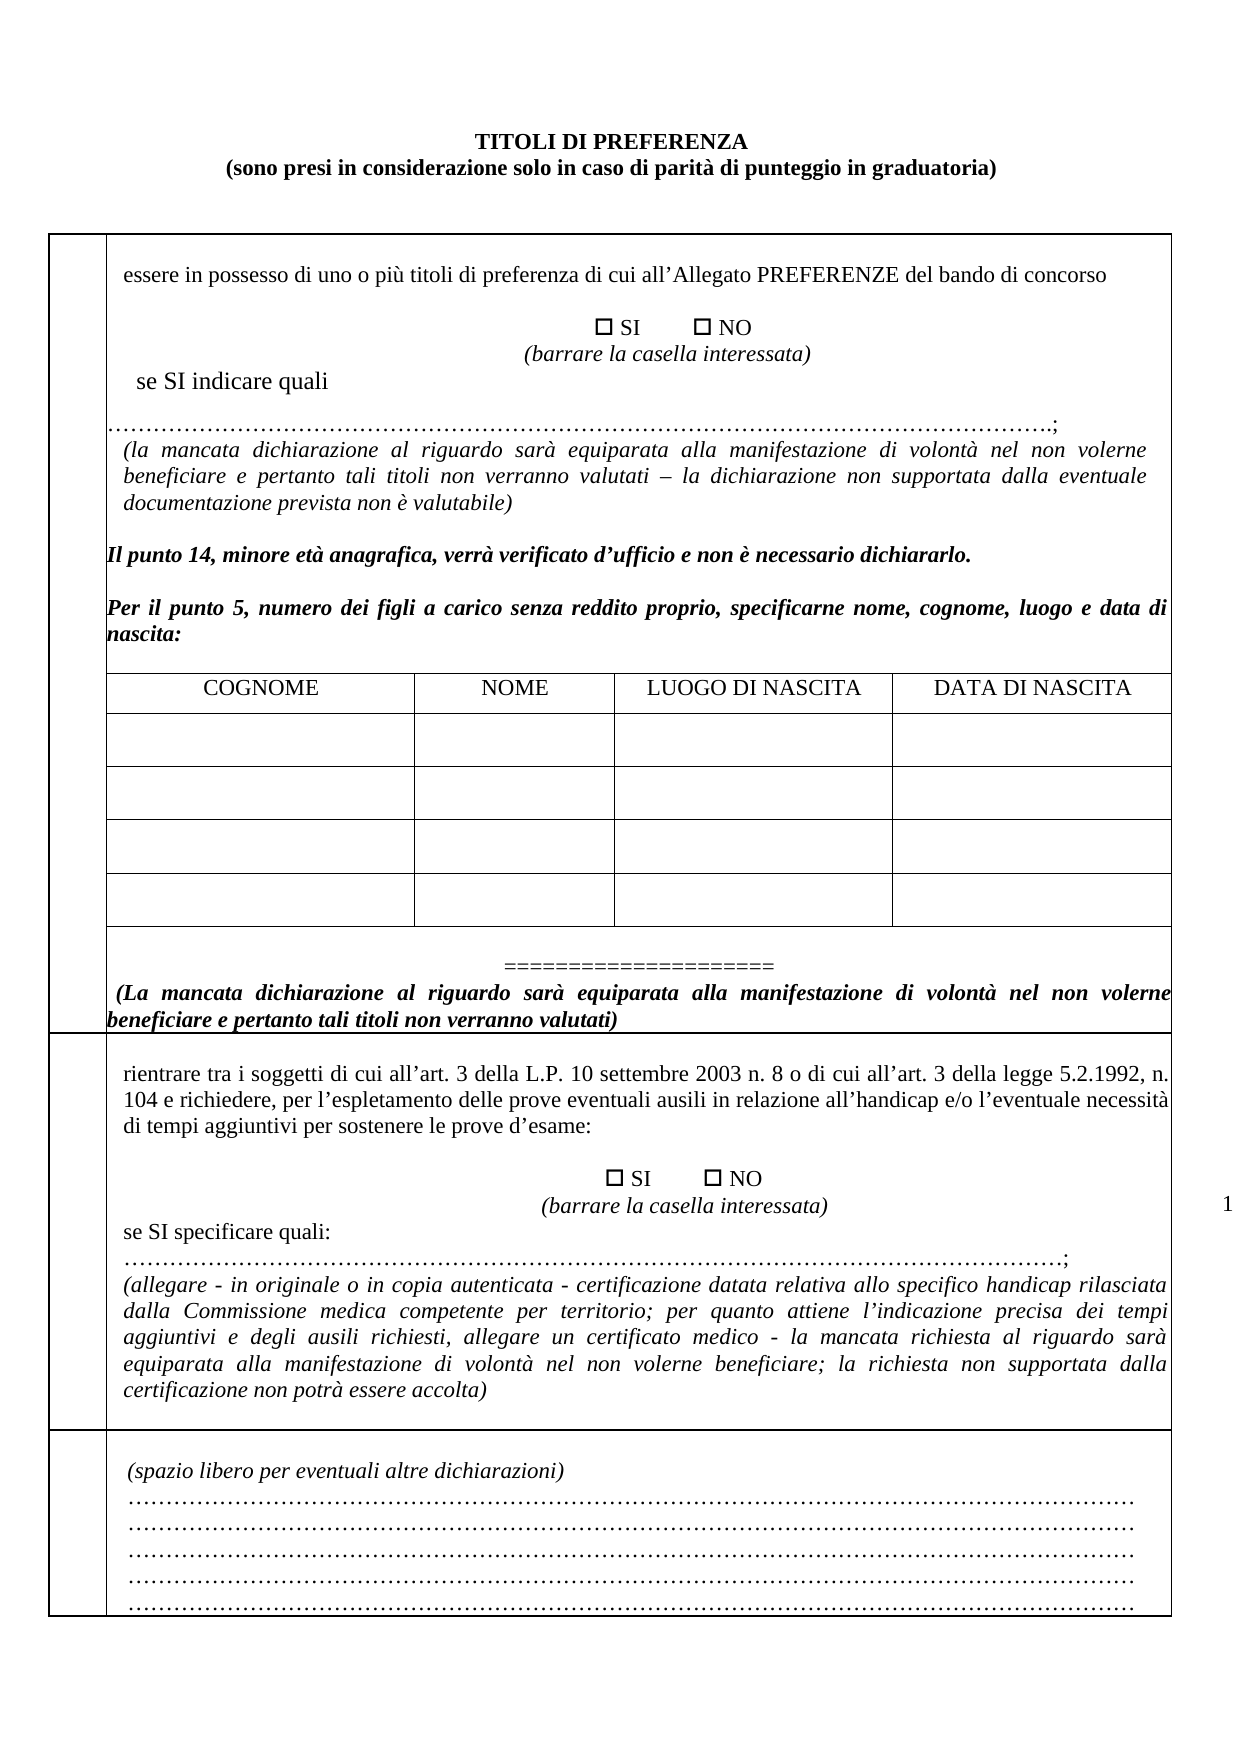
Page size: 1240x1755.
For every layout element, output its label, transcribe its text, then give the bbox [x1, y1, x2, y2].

table_cell [615, 767, 892, 819]
table_cell [107, 714, 414, 766]
table_header DATA DI NASCITA [893, 674, 1171, 713]
table_cell [893, 820, 1171, 872]
table_cell [893, 714, 1171, 766]
table_cell [107, 820, 414, 872]
table_cell [50, 1431, 106, 1615]
table_cell rientrare tra i soggetti di cui all’art. 3 della L.P. 10 settembre 2003 n. 8 o di cui all’art. 3 della legge 5.2.1992, n. 104 e richiedere, per l’espletamento delle prove eventuali ausili in relazione all’handicap e/o l’eventuale necessità di tempi aggiuntivi per sostenere le prove d’esame:  SI  NO (barrare la casella interessata) se SI specificare quali: ……………………………………………………………………………………………………………; (allegare - in originale o in copia autenticata - certificazione datata relativa allo specifico handicap rilasciata dalla Commissione medica competente per territorio; per quanto attiene l’indicazione precisa dei tempi aggiuntivi e degli ausili richiesti, allegare un certificato medico - la mancata richiesta al riguardo sarà equiparata alla manifestazione di volontà nel non volerne beneficiare; la richiesta non supportata dalla certificazione non potrà essere accolta) [107, 1034, 1171, 1429]
table_cell [107, 767, 414, 819]
table_header ===================== (La mancata dichiarazione al riguardo sarà equiparata alla manifestazione di volontà nel non volerne beneficiare e pertanto tali titoli non verranno valutati) [107, 927, 1171, 1032]
table_header essere in possesso di uno o più titoli di preferenza di cui all’Allegato PREFERENZE del bando di concorso  SI  NO (barrare la casella interessata) se SI indicare quali …………………………………………………………………………………………………………….; (la mancata dichiarazione al riguardo sarà equiparata alla manifestazione di volontà nel non volerne beneficiare e pertanto tali titoli non verranno valutati – la dichiarazione non supportata dalla eventuale documentazione prevista non è valutabile) Il punto 14, minore età anagrafica, verrà verificato d’ufficio e non è necessario dichiararlo. Per il punto 5, numero dei figli a carico senza reddito proprio, specificarne nome, cognome, luogo e data di nascita: [107, 235, 1171, 673]
table_header [50, 235, 106, 1032]
table_cell (spazio libero per eventuali altre dichiarazioni) ………………………………………………………………………………………………………………………………………………………………………………………………………………………………………………………………………………………………………………………………………………………………………………………………………………………………………………………………………………………………………………………………………………………………………………………………………… [107, 1431, 1171, 1615]
table_cell [415, 714, 614, 766]
table_cell [50, 1034, 106, 1429]
table_header NOME [415, 674, 614, 713]
table_header LUOGO DI NASCITA [615, 674, 892, 713]
table_cell [615, 874, 892, 926]
table_cell [107, 874, 414, 926]
table_header COGNOME [107, 674, 414, 713]
table_cell [893, 874, 1171, 926]
table_cell [415, 820, 614, 872]
table_cell [893, 767, 1171, 819]
text TITOLI DI PREFERENZA [19, 128, 1204, 154]
table_cell [615, 820, 892, 872]
text (sono presi in considerazione solo in caso di parità di punteggio in graduatoria) [19, 154, 1204, 180]
table_cell [415, 874, 614, 926]
table_cell [615, 714, 892, 766]
table_cell [415, 767, 614, 819]
